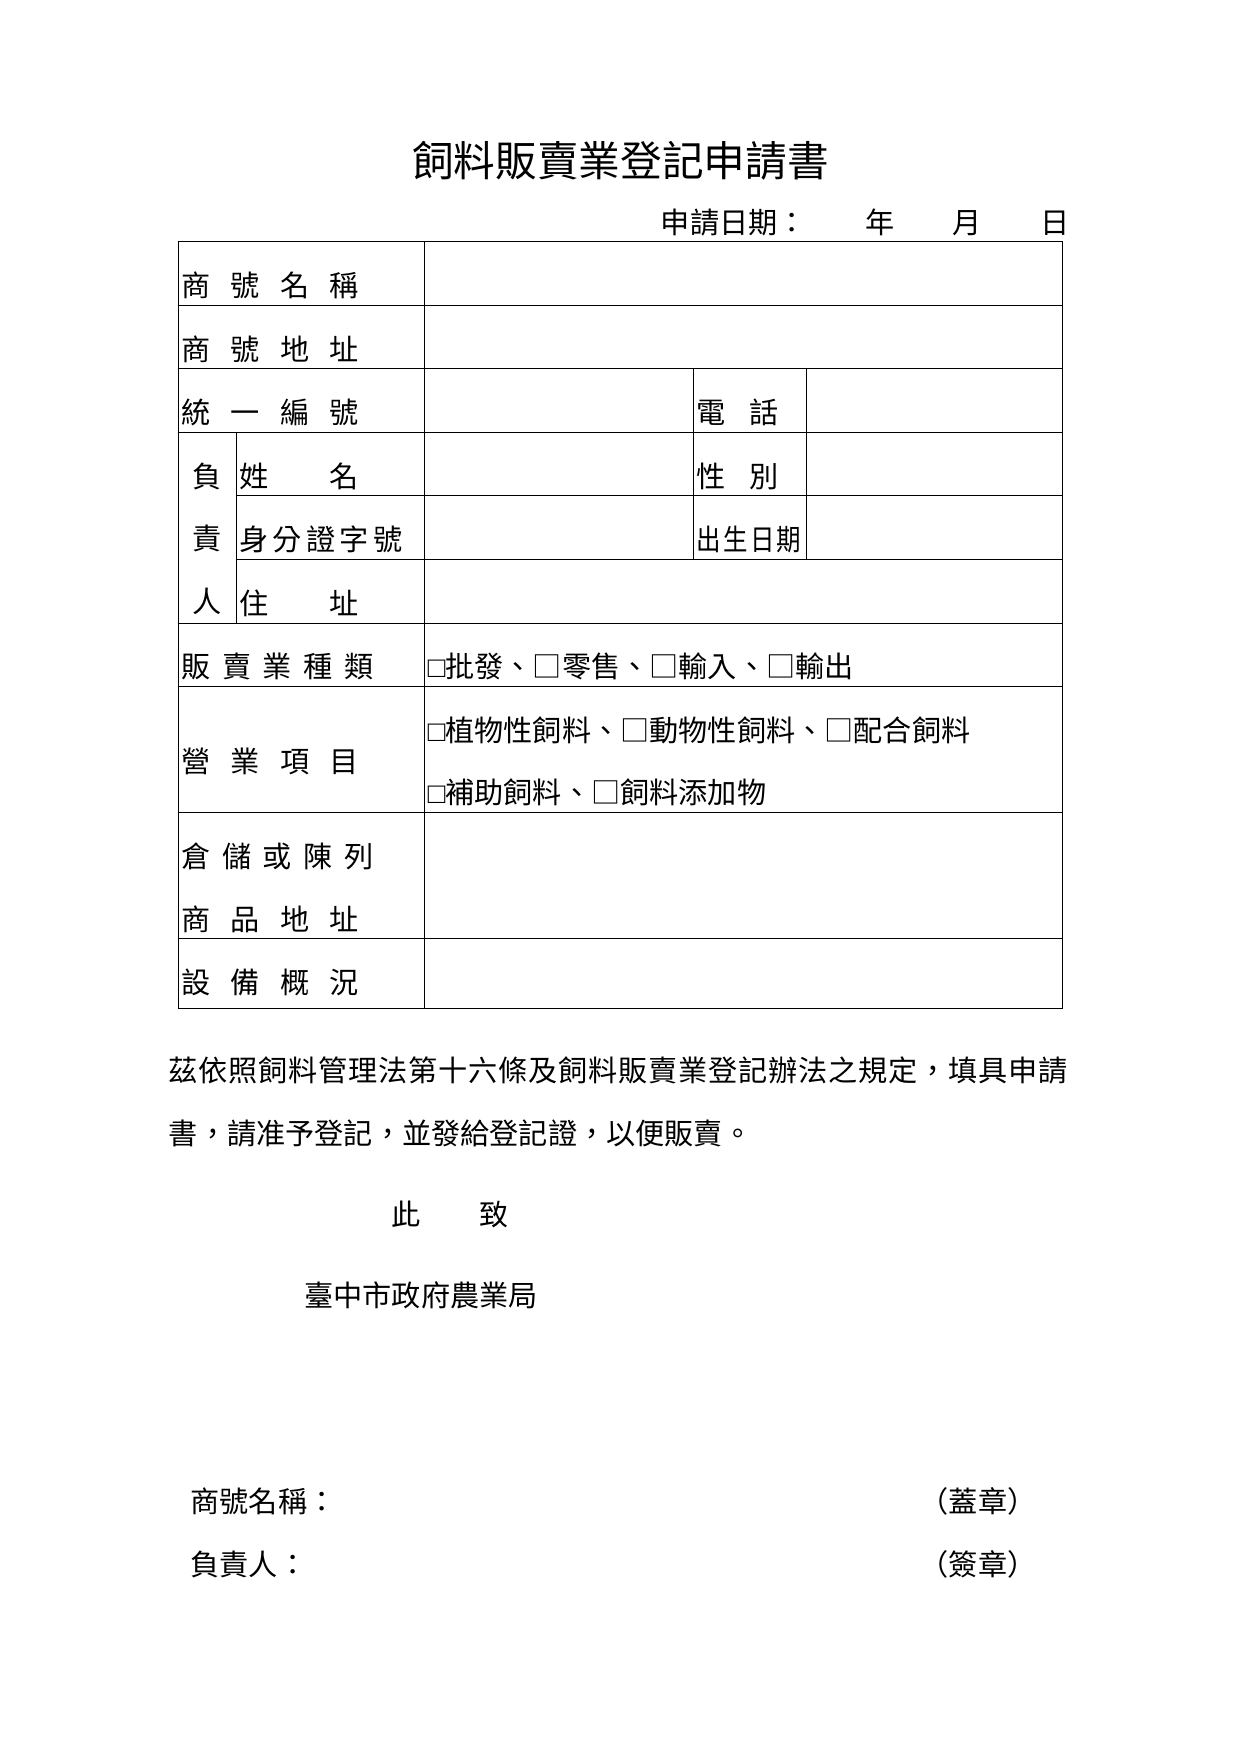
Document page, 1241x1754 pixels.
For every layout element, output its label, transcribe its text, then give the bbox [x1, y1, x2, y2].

table_cell 販賣業種類 [179, 624, 424, 686]
table_cell 設備概況 [179, 939, 424, 1007]
table_cell [807, 433, 1062, 495]
table_cell 性別 [694, 433, 806, 495]
table_cell 電話 [694, 369, 806, 432]
table_cell 營業項目 [179, 687, 424, 812]
table_cell □植物性飼料、□動物性飼料、□配合飼料 □補助飼料、□飼料添加物 [425, 687, 1062, 812]
table_cell [425, 813, 1062, 938]
table_cell [425, 369, 693, 432]
table_cell 身分證字號 [237, 496, 424, 559]
text 茲依照飼料管理法第十六條及飼料販賣業登記辦法之規定，填具申請書，請准予登記，並發給登記證，以便販賣。 [169, 1027, 1069, 1152]
table_cell 倉儲或陳列 商品地址 [179, 813, 424, 938]
table_cell [807, 369, 1062, 432]
table_cell 商號地址 [179, 306, 424, 368]
table_cell [425, 433, 693, 495]
table_cell [425, 496, 693, 559]
table_cell 負責人 [179, 433, 236, 622]
table_cell 統一編號 [179, 369, 424, 432]
table_header 商號名稱 [179, 242, 424, 305]
text 此 致 [187, 1171, 1053, 1233]
table_cell 住址 [237, 560, 424, 622]
text 申請日期： 年 月 日 [187, 179, 1069, 241]
text 臺中市政府農業局 [187, 1252, 1053, 1315]
table_cell 姓名 [237, 433, 424, 495]
table_cell [425, 306, 1062, 368]
table_header [425, 242, 1062, 305]
table_cell 出生日期 [694, 496, 806, 559]
text 飼料販賣業登記申請書 [187, 116, 1053, 179]
table_cell □批發、□零售、□輸入、□輸出 [425, 624, 1062, 686]
table_cell [807, 496, 1062, 559]
table_header 商號名稱： （蓋章） 負責人： （簽章） [188, 1459, 1053, 1583]
table_cell [425, 939, 1062, 1007]
table_cell [425, 560, 1062, 622]
